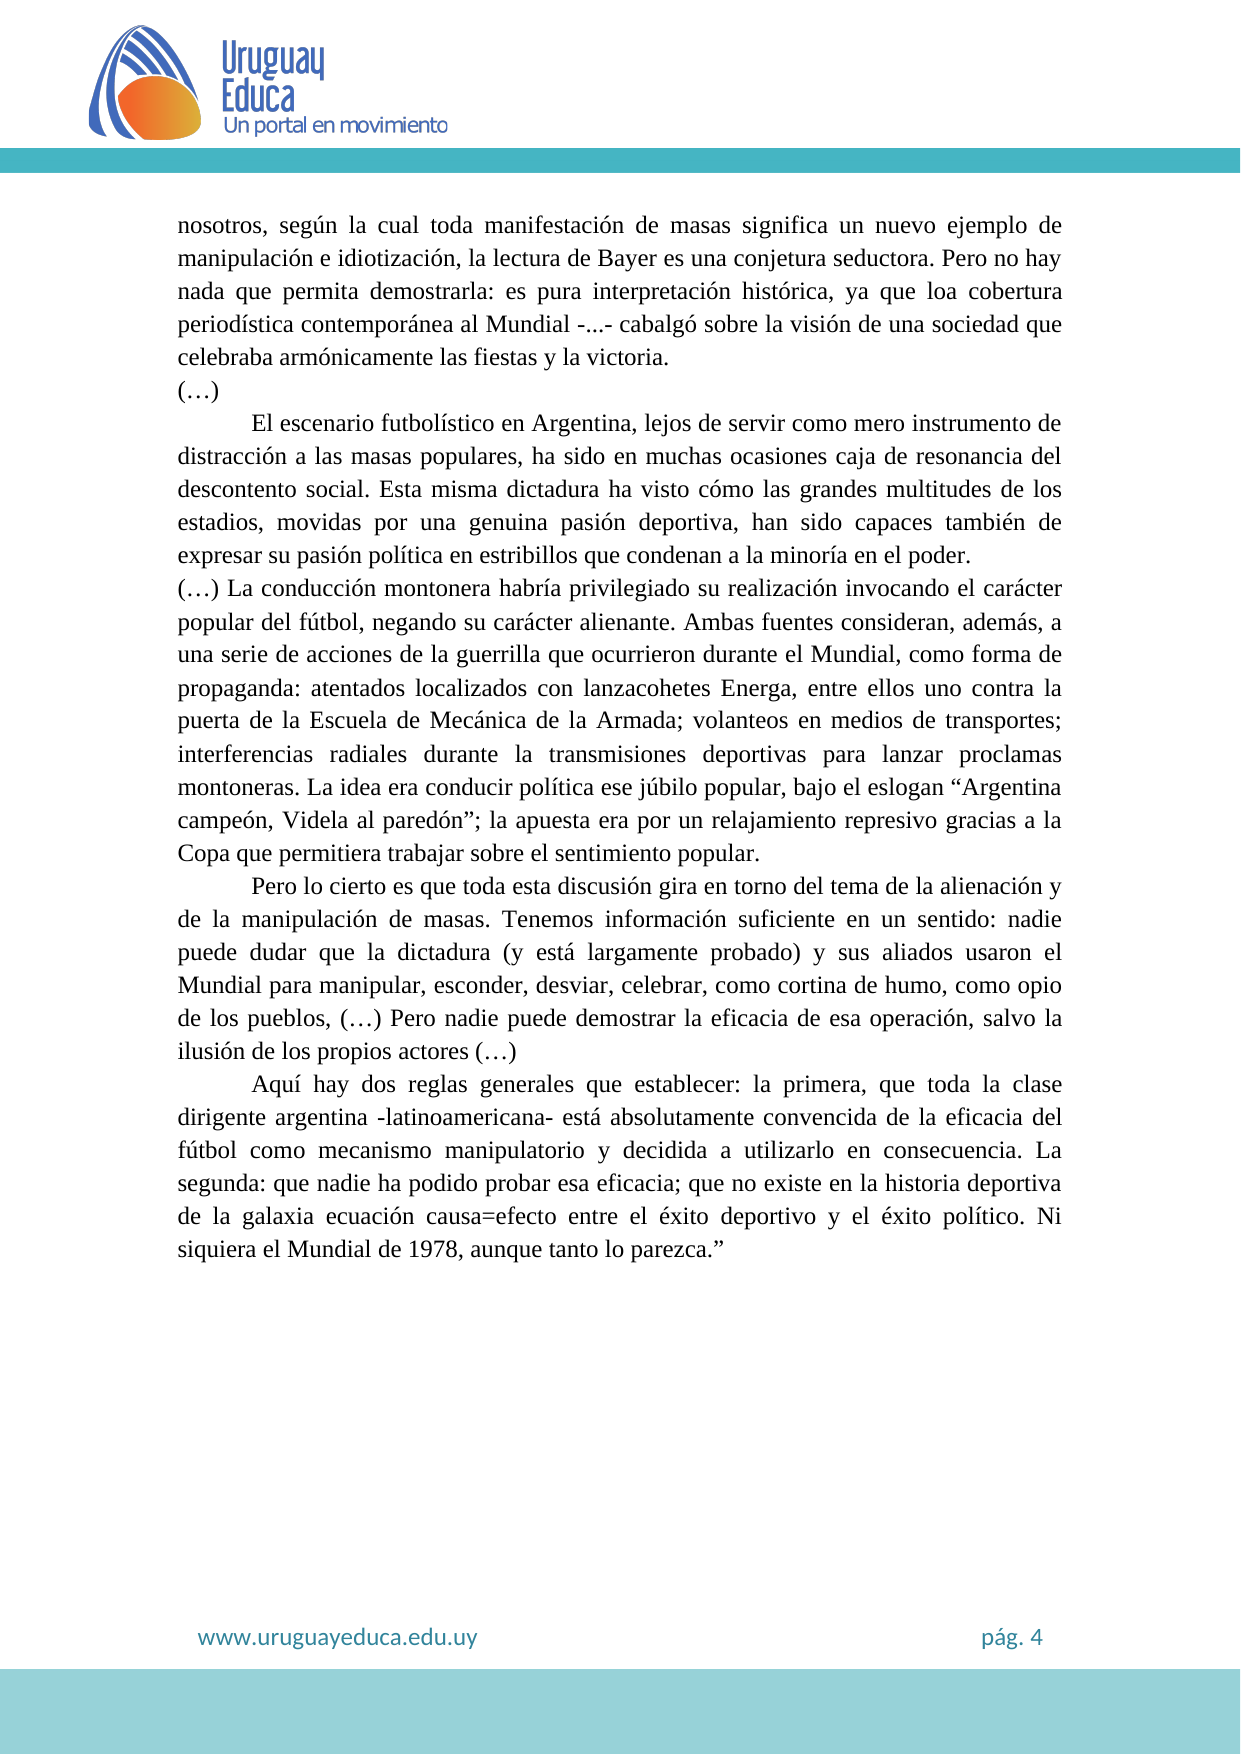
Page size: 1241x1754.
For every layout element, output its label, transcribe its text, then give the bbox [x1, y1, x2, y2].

text (…) La conducción montonera habría privilegiado su realización invocando el carácter popular del fútbol, negando su carácter alienante. Ambas fuentes consideran, además, a una serie de acciones de la guerrilla que ocurrieron durante el Mundial, como forma de propaganda: atentados localizados con lanzacohetes Energa, entre ellos uno contra la puerta de la Escuela de Mecánica de la Armada; volanteos en medios de transportes; interferencias radiales durante la transmisiones deportivas para lanzar proclamas montoneras. La idea era conducir política ese júbilo popular, bajo el eslogan “Argentina campeón, Videla al paredón”; la apuesta era por un relajamiento represivo gracias a la Copa que permitiera trabajar sobre el sentimiento popular. [177, 573, 1063, 866]
picture [0, 1669, 1241, 1754]
text El escenario futbolístico en Argentina, lejos de servir como mero instrumento de distracción a las masas populares, ha sido en muchas ocasiones caja de resonancia del descontento social. Esta misma dictadura ha visto cómo las grandes multitudes de los estadios, movidas por una genuina pasión deportiva, han sido capaces también de expresar su pasión política en estribillos que condenan a la minoría en el poder. [177, 408, 1063, 569]
picture [88, 25, 448, 140]
text Pero lo cierto es que toda esta discusión gira en torno del tema de la alienación y de la manipulación de masas. Tenemos información suficiente en un sentido: nadie puede dudar que la dictadura (y está largamente probado) y sus aliados usaron el Mundial para manipular, esconder, desviar, celebrar, como cortina de humo, como opio de los pueblos, (…) Pero nadie puede demostrar la eficacia de esa operación, salvo la ilusión de los propios actores (…) [177, 871, 1063, 1064]
text (…) [177, 375, 1063, 404]
text Aquí hay dos reglas generales que establecer: la primera, que toda la clase dirigente argentina -latinoamericana- está absolutamente convencida de la eficacia del fútbol como mecanismo manipulatorio y decidida a utilizarlo en consecuencia. La segunda: que nadie ha podido probar esa eficacia; que no existe en la historia deportiva de la galaxia ecuación causa=efecto entre el éxito deportivo y el éxito político. Ni siquiera el Mundial de 1978, aunque tanto lo parezca.” [177, 1069, 1063, 1263]
text nosotros, según la cual toda manifestación de masas significa un nuevo ejemplo de manipulación e idiotización, la lectura de Bayer es una conjetura seductora. Pero no hay nada que permita demostrarla: es pura interpretación histórica, ya que loa cobertura periodística contemporánea al Mundial -...- cabalgó sobre la visión de una sociedad que celebraba armónicamente las fiestas y la victoria. [177, 210, 1063, 371]
picture [0, 148, 1241, 173]
